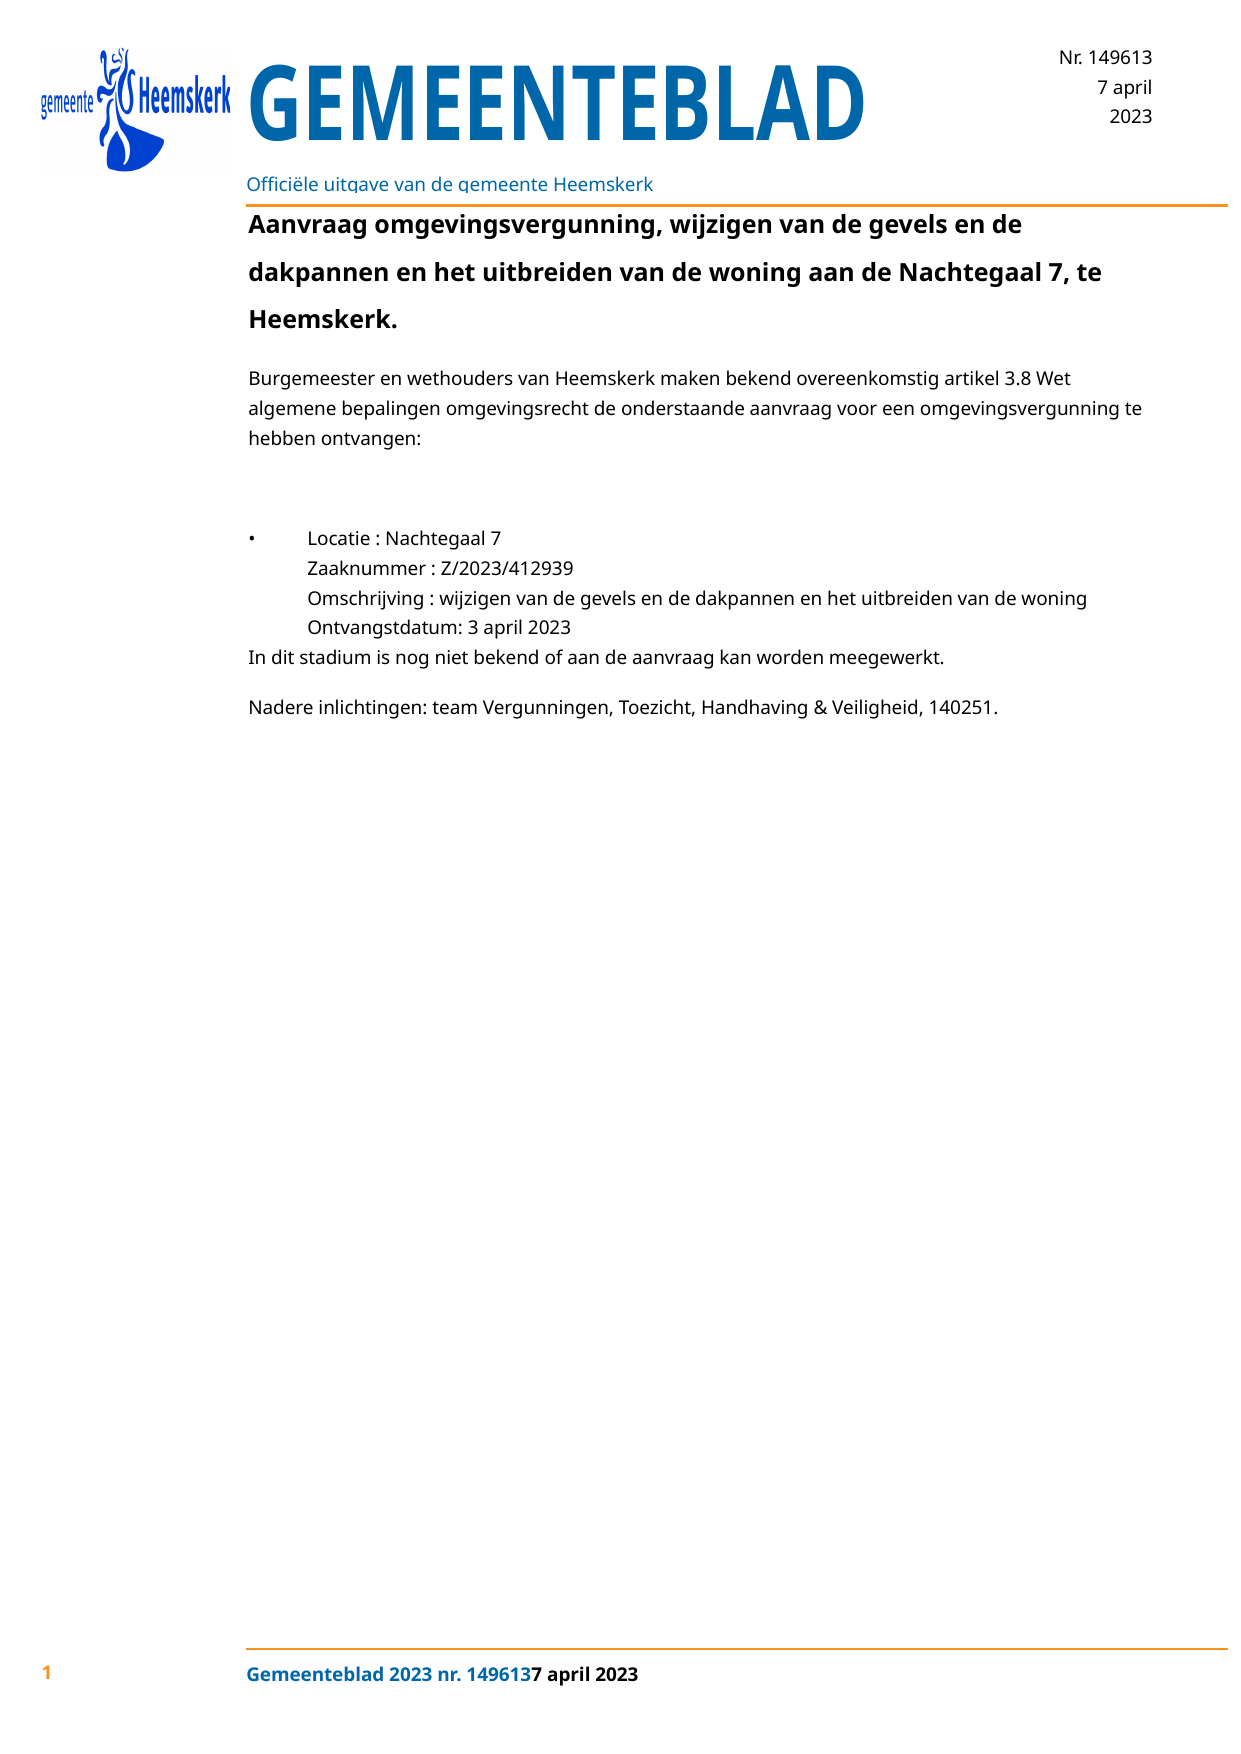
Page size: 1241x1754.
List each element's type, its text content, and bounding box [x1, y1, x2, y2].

list Ontvangstdatum: 3 april 2023 [248, 614, 1152, 640]
picture [41, 47, 231, 172]
text Nadere inlichtingen: team Vergunningen, Toezicht, Handhaving & Veiligheid, 140251. [248, 694, 1152, 720]
text Aanvraag omgevingsvergunning, wijzigen van de gevels en de dakpannen en het uitbreiden van de woning aan de Nachtegaal 7, te Heemskerk. [248, 207, 1152, 336]
text Burgemeester en wethouders van Heemskerk maken bekend overeenkomstig artikel 3.8 Wet algemene bepalingen omgevingsrecht de onderstaande aanvraag voor een omgevingsvergunning te hebben ontvangen: [248, 366, 1152, 450]
text In dit stadium is nog niet bekend of aan de aanvraag kan worden meegewerkt. [248, 644, 1152, 669]
list Omschrijving : wijzigen van de gevels en de dakpannen en het uitbreiden van de woning [248, 585, 1152, 610]
list Zaaknummer : Z/2023/412939 [248, 555, 1152, 581]
list Locatie : Nachtegaal 7 [248, 526, 1152, 551]
